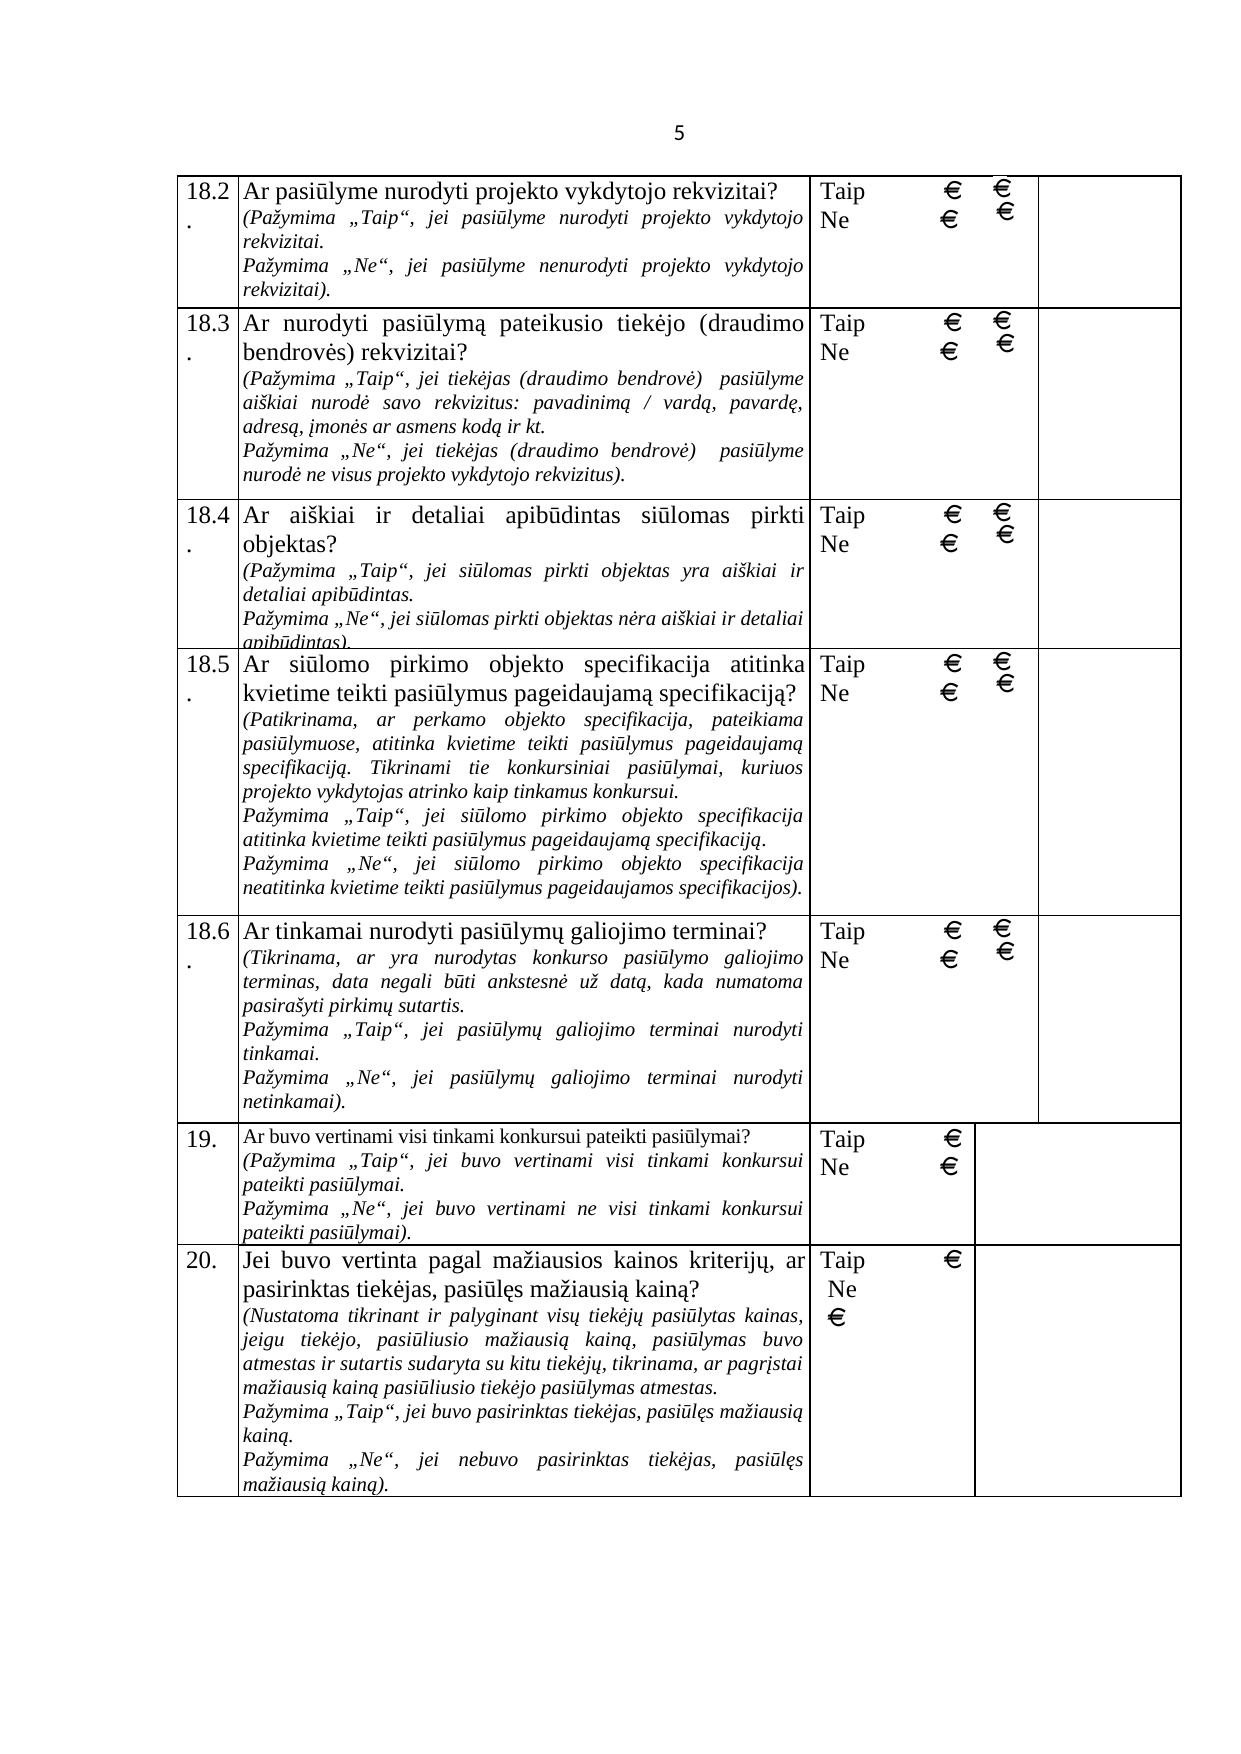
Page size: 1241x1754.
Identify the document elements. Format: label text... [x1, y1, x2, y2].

table_cell 19. [178, 1124, 238, 1244]
table_cell   [975, 309, 1038, 499]
table_cell [976, 1246, 1180, 1496]
table_cell Taip  Ne  [811, 500, 975, 647]
table_cell Ar pasiūlyme nurodyti projekto vykdytojo rekvizitai? (Pažymima „Taip“, jei pasiūlyme nurodyti projekto vykdytojo rekvizitai. Pažymima „Ne“, jei pasiūlyme nenurodyti projekto vykdytojo rekvizitai). [239, 177, 809, 307]
table_cell 18.6. [178, 916, 238, 1122]
table_cell Ar buvo vertinami visi tinkami konkursui pateikti pasiūlymai? (Pažymima „Taip“, jei buvo vertinami visi tinkami konkursui pateikti pasiūlymai. Pažymima „Ne“, jei buvo vertinami ne visi tinkami konkursui pateikti pasiūlymai). [239, 1124, 809, 1244]
table_cell [976, 1124, 1180, 1244]
table_cell Ar aiškiai ir detaliai apibūdintas siūlomas pirkti objektas? (Pažymima „Taip“, jei siūlomas pirkti objektas yra aiškiai ir detaliai apibūdintas. Pažymima „Ne“, jei siūlomas pirkti objektas nėra aiškiai ir detaliai apibūdintas). [239, 500, 809, 647]
table_cell Taip  Ne  [811, 916, 975, 1122]
table_cell   [975, 916, 1038, 1122]
table_cell [1039, 500, 1180, 647]
table_cell 18.3. [178, 309, 238, 499]
table_cell 18.4. [178, 500, 238, 647]
table_cell Taip  Ne  [811, 309, 975, 499]
table_cell 18.2. [178, 177, 238, 307]
table_cell [1039, 177, 1180, 307]
table_cell Taip  Ne  [811, 177, 975, 307]
table_cell Taip  Ne  [811, 649, 975, 914]
table_cell Taip  Ne  [811, 1246, 974, 1496]
table_cell Taip  Ne  [811, 1124, 974, 1244]
table_cell Ar nurodyti pasiūlymą pateikusio tiekėjo (draudimo bendrovės) rekvizitai? (Pažymima „Taip“, jei tiekėjas (draudimo bendrovė) pasiūlyme aiškiai nurodė savo rekvizitus: pavadinimą / vardą, pavardę, adresą, įmonės ar asmens kodą ir kt. Pažymima „Ne“, jei tiekėjas (draudimo bendrovė) pasiūlyme nurodė ne visus projekto vykdytojo rekvizitus). [239, 309, 809, 499]
table_cell 20. [178, 1245, 238, 1496]
table_cell 18.5. [178, 649, 238, 914]
table_cell   [975, 649, 1038, 914]
table_cell   [975, 500, 1038, 647]
table_cell [1039, 309, 1180, 499]
table_cell   [975, 177, 1038, 307]
table_cell [1039, 916, 1180, 1122]
table_cell Ar tinkamai nurodyti pasiūlymų galiojimo terminai? (Tikrinama, ar yra nurodytas konkurso pasiūlymo galiojimo terminas, data negali būti ankstesnė už datą, kada numatoma pasirašyti pirkimų sutartis. Pažymima „Taip“, jei pasiūlymų galiojimo terminai nurodyti tinkamai. Pažymima „Ne“, jei pasiūlymų galiojimo terminai nurodyti netinkamai). [239, 916, 809, 1122]
table_cell [1039, 649, 1180, 914]
table_cell Ar siūlomo pirkimo objekto specifikacija atitinka kvietime teikti pasiūlymus pageidaujamą specifikaciją? (Patikrinama, ar perkamo objekto specifikacija, pateikiama pasiūlymuose, atitinka kvietime teikti pasiūlymus pageidaujamą specifikaciją. Tikrinami tie konkursiniai pasiūlymai, kuriuos projekto vykdytojas atrinko kaip tinkamus konkursui. Pažymima „Taip“, jei siūlomo pirkimo objekto specifikacija atitinka kvietime teikti pasiūlymus pageidaujamą specifikaciją. Pažymima „Ne“, jei siūlomo pirkimo objekto specifikacija neatitinka kvietime teikti pasiūlymus pageidaujamos specifikacijos). [239, 649, 809, 914]
